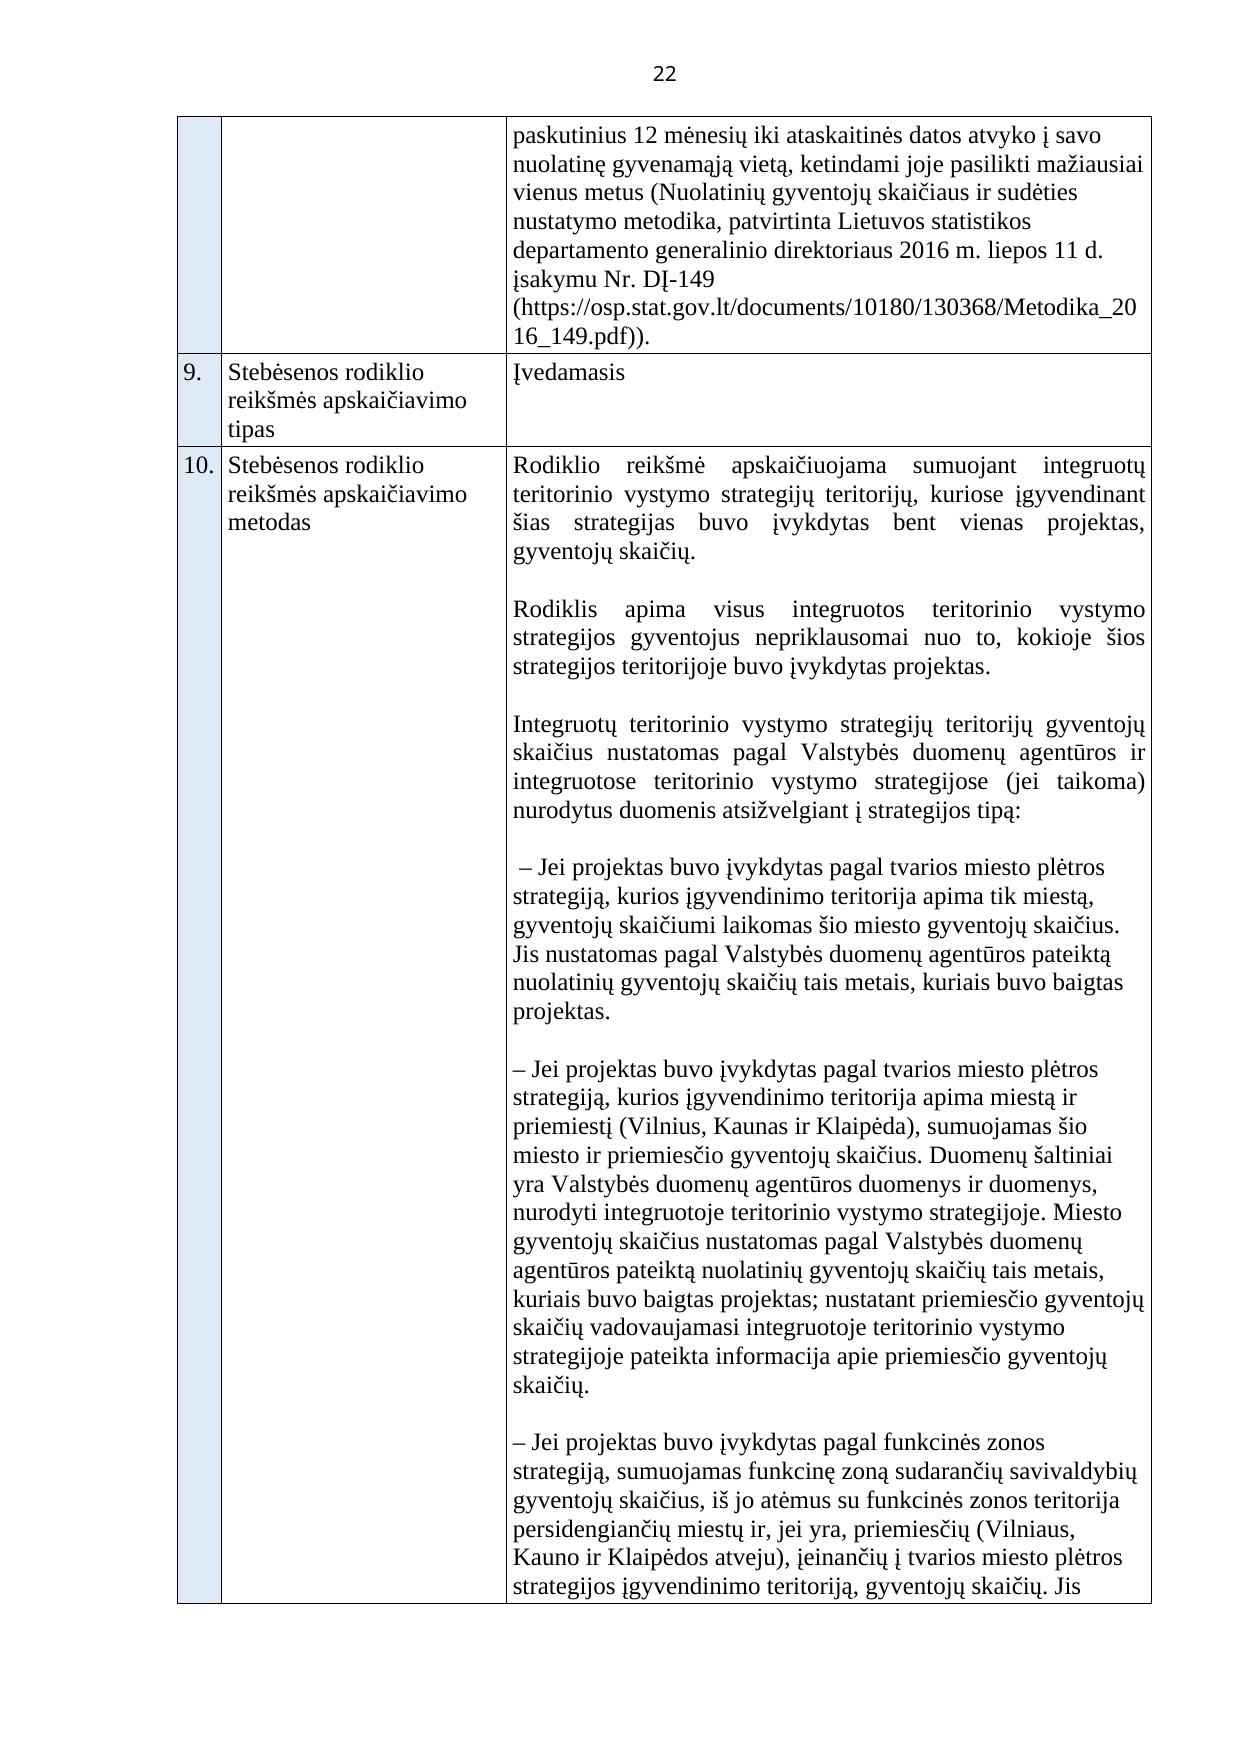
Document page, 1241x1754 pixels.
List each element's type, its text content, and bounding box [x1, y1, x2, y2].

table_cell 9. [178, 354, 221, 446]
table_cell Įvedamasis [507, 354, 1151, 446]
table_cell paskutinius 12 mėnesių iki ataskaitinės datos atvyko į savo nuolatinę gyvenamąją vietą, ketindami joje pasilikti mažiausiai vienus metus (Nuolatinių gyventojų skaičiaus ir sudėties nustatymo metodika, patvirtinta Lietuvos statistikos departamento generalinio direktoriaus 2016 m. liepos 11 d. įsakymu Nr. DĮ-149 (https://osp.stat.gov.lt/documents/10180/130368/Metodika_2016_149.pdf)). [507, 117, 1151, 353]
table_cell Stebėsenos rodiklio reikšmės apskaičiavimo tipas [222, 354, 506, 446]
table_cell Rodiklio reikšmė apskaičiuojama sumuojant integruotų teritorinio vystymo strategijų teritorijų, kuriose įgyvendinant šias strategijas buvo įvykdytas bent vienas projektas, gyventojų skaičių. Rodiklis apima visus integruotos teritorinio vystymo strategijos gyventojus nepriklausomai nuo to, kokioje šios strategijos teritorijoje buvo įvykdytas projektas. Integruotų teritorinio vystymo strategijų teritorijų gyventojų skaičius nustatomas pagal Valstybės duomenų agentūros ir integruotose teritorinio vystymo strategijose (jei taikoma) nurodytus duomenis atsižvelgiant į strategijos tipą: – Jei projektas buvo įvykdytas pagal tvarios miesto plėtros strategiją, kurios įgyvendinimo teritorija apima tik miestą, gyventojų skaičiumi laikomas šio miesto gyventojų skaičius. Jis nustatomas pagal Valstybės duomenų agentūros pateiktą nuolatinių gyventojų skaičių tais metais, kuriais buvo baigtas projektas. – Jei projektas buvo įvykdytas pagal tvarios miesto plėtros strategiją, kurios įgyvendinimo teritorija apima miestą ir priemiestį (Vilnius, Kaunas ir Klaipėda), sumuojamas šio miesto ir priemiesčio gyventojų skaičius. Duomenų šaltiniai yra Valstybės duomenų agentūros duomenys ir duomenys, nurodyti integruotoje teritorinio vystymo strategijoje. Miesto gyventojų skaičius nustatomas pagal Valstybės duomenų agentūros pateiktą nuolatinių gyventojų skaičių tais metais, kuriais buvo baigtas projektas; nustatant priemiesčio gyventojų skaičių vadovaujamasi integruotoje teritorinio vystymo strategijoje pateikta informacija apie priemiesčio gyventojų skaičių. – Jei projektas buvo įvykdytas pagal funkcinės zonos strategiją, sumuojamas funkcinę zoną sudarančių savivaldybių gyventojų skaičius, iš jo atėmus su funkcinės zonos teritorija persidengiančių miestų ir, jei yra, priemiesčių (Vilniaus, Kauno ir Klaipėdos atveju), įeinančių į tvarios miesto plėtros strategijos įgyvendinimo teritoriją, gyventojų skaičių. Jis [507, 447, 1151, 1603]
table_cell [222, 117, 506, 353]
table_cell Stebėsenos rodiklio reikšmės apskaičiavimo metodas [222, 447, 506, 1603]
table_cell 10. [178, 447, 221, 1603]
table_cell [178, 117, 221, 353]
